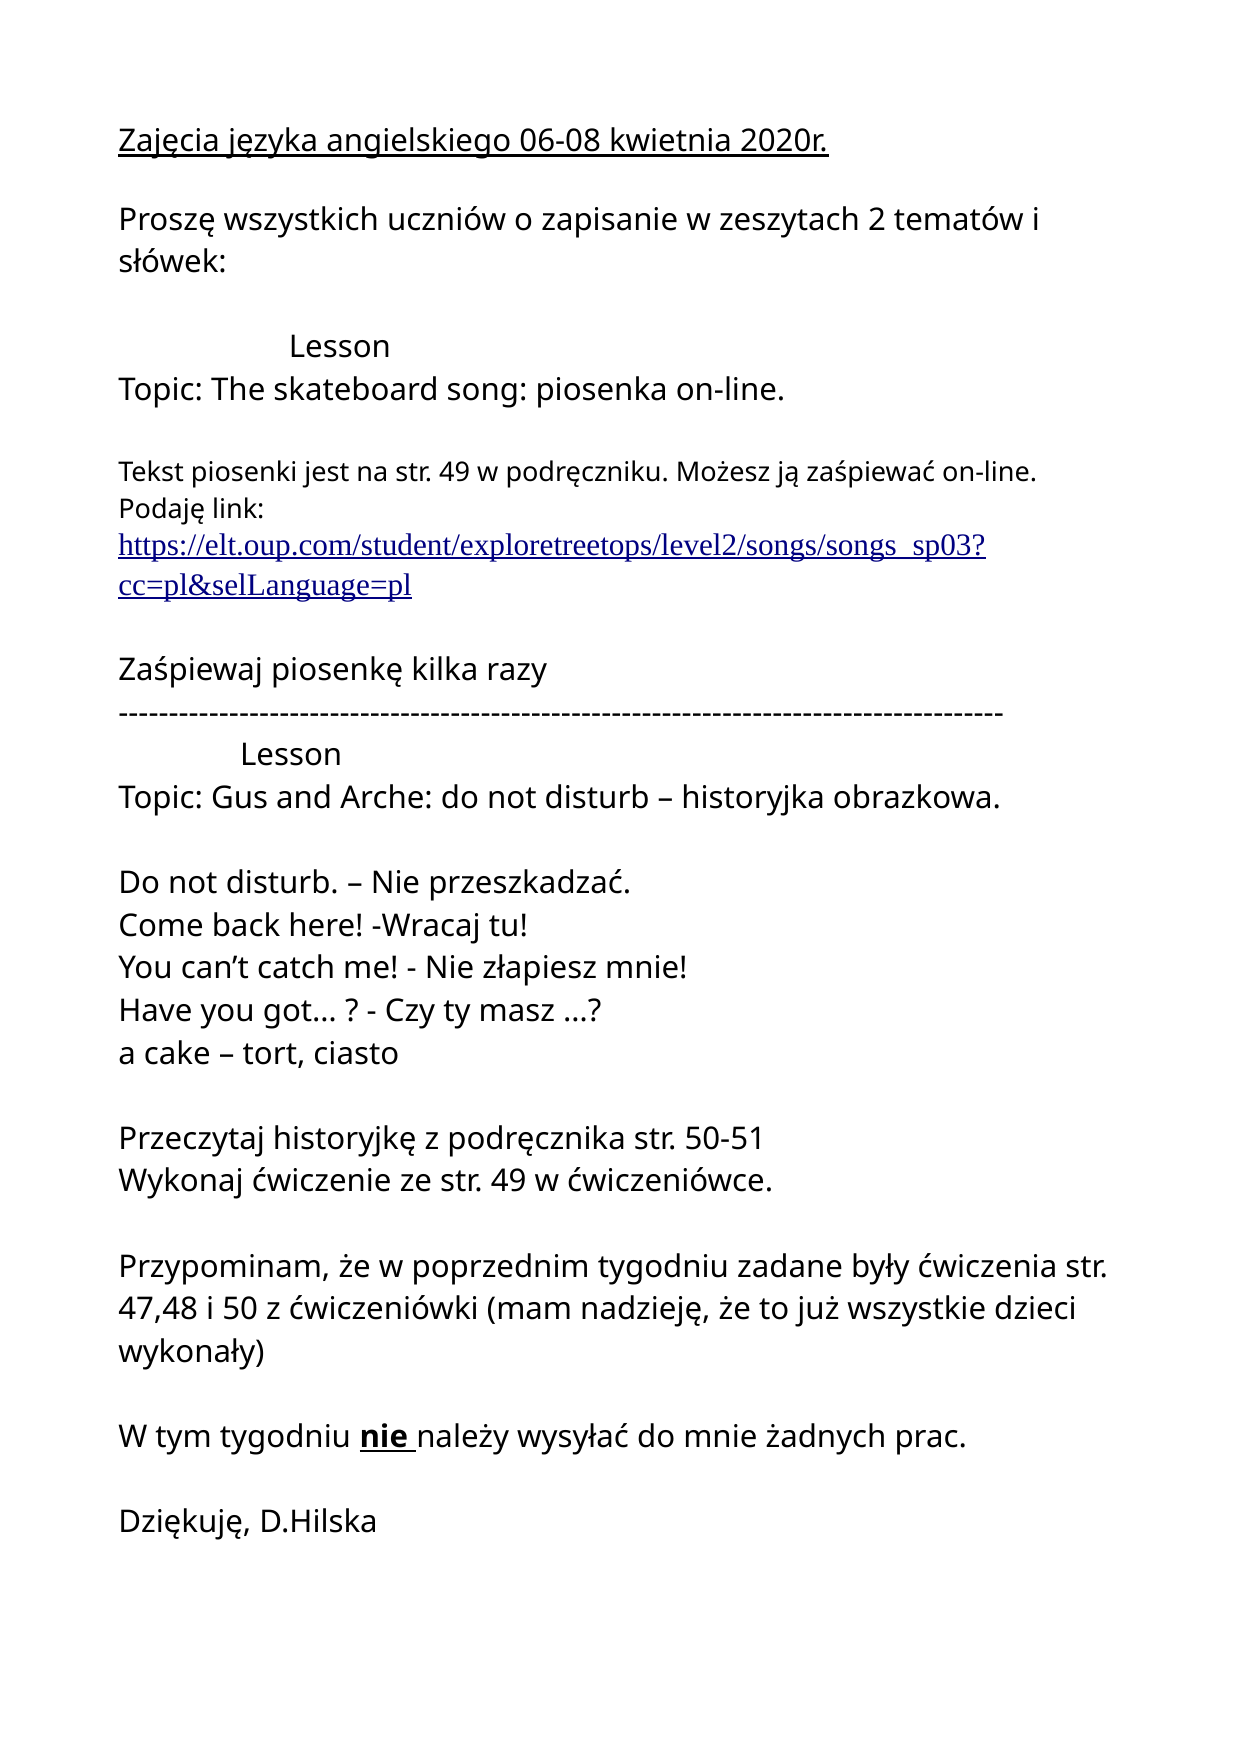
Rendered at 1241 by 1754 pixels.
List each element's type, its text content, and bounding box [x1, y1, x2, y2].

text Lesson [118, 732, 1122, 775]
text a cake – tort, ciasto [118, 1031, 1122, 1073]
text Przeczytaj historyjkę z podręcznika str. 50-51 [118, 1116, 1122, 1158]
text ---------------------------------------------------------------------------------------- [118, 690, 1122, 732]
text Zajęcia języka angielskiego 06-08 kwietnia 2020r. [118, 118, 1122, 161]
text Do not disturb. – Nie przeszkadzać. [118, 860, 1122, 903]
text You can’t catch me! - Nie złapiesz mnie! [118, 945, 1122, 988]
text Przypominam, że w poprzednim tygodniu zadane były ćwiczenia str. 47,48 i 50 z ćwiczeniówki (mam nadzieję, że to już wszystkie dzieci wykonały) [118, 1244, 1122, 1371]
text Dziękuję, D.Hilska [118, 1499, 1122, 1542]
text Zaśpiewaj piosenkę kilka razy [118, 647, 1122, 690]
text Come back here! -Wracaj tu! [118, 903, 1122, 945]
text Tekst piosenki jest na str. 49 w podręczniku. Możesz ją zaśpiewać on-line. Podaję link: [118, 452, 1122, 526]
text https://elt.oup.com/student/exploretreetops/level2/songs/songs_sp03?cc=pl&selLanguage=pl [118, 526, 1122, 604]
text Have you got… ? - Czy ty masz …? [118, 988, 1122, 1031]
text Proszę wszystkich uczniów o zapisanie w zeszytach 2 tematów i słówek: [118, 161, 1122, 282]
text W tym tygodniu nie należy wysyłać do mnie żadnych prac. [118, 1414, 1122, 1457]
text Topic: The skateboard song: piosenka on-line. [118, 367, 1122, 410]
text Topic: Gus and Arche: do not disturb – historyjka obrazkowa. [118, 775, 1122, 818]
text Wykonaj ćwiczenie ze str. 49 w ćwiczeniówce. [118, 1158, 1122, 1201]
text Lesson [118, 324, 1122, 367]
